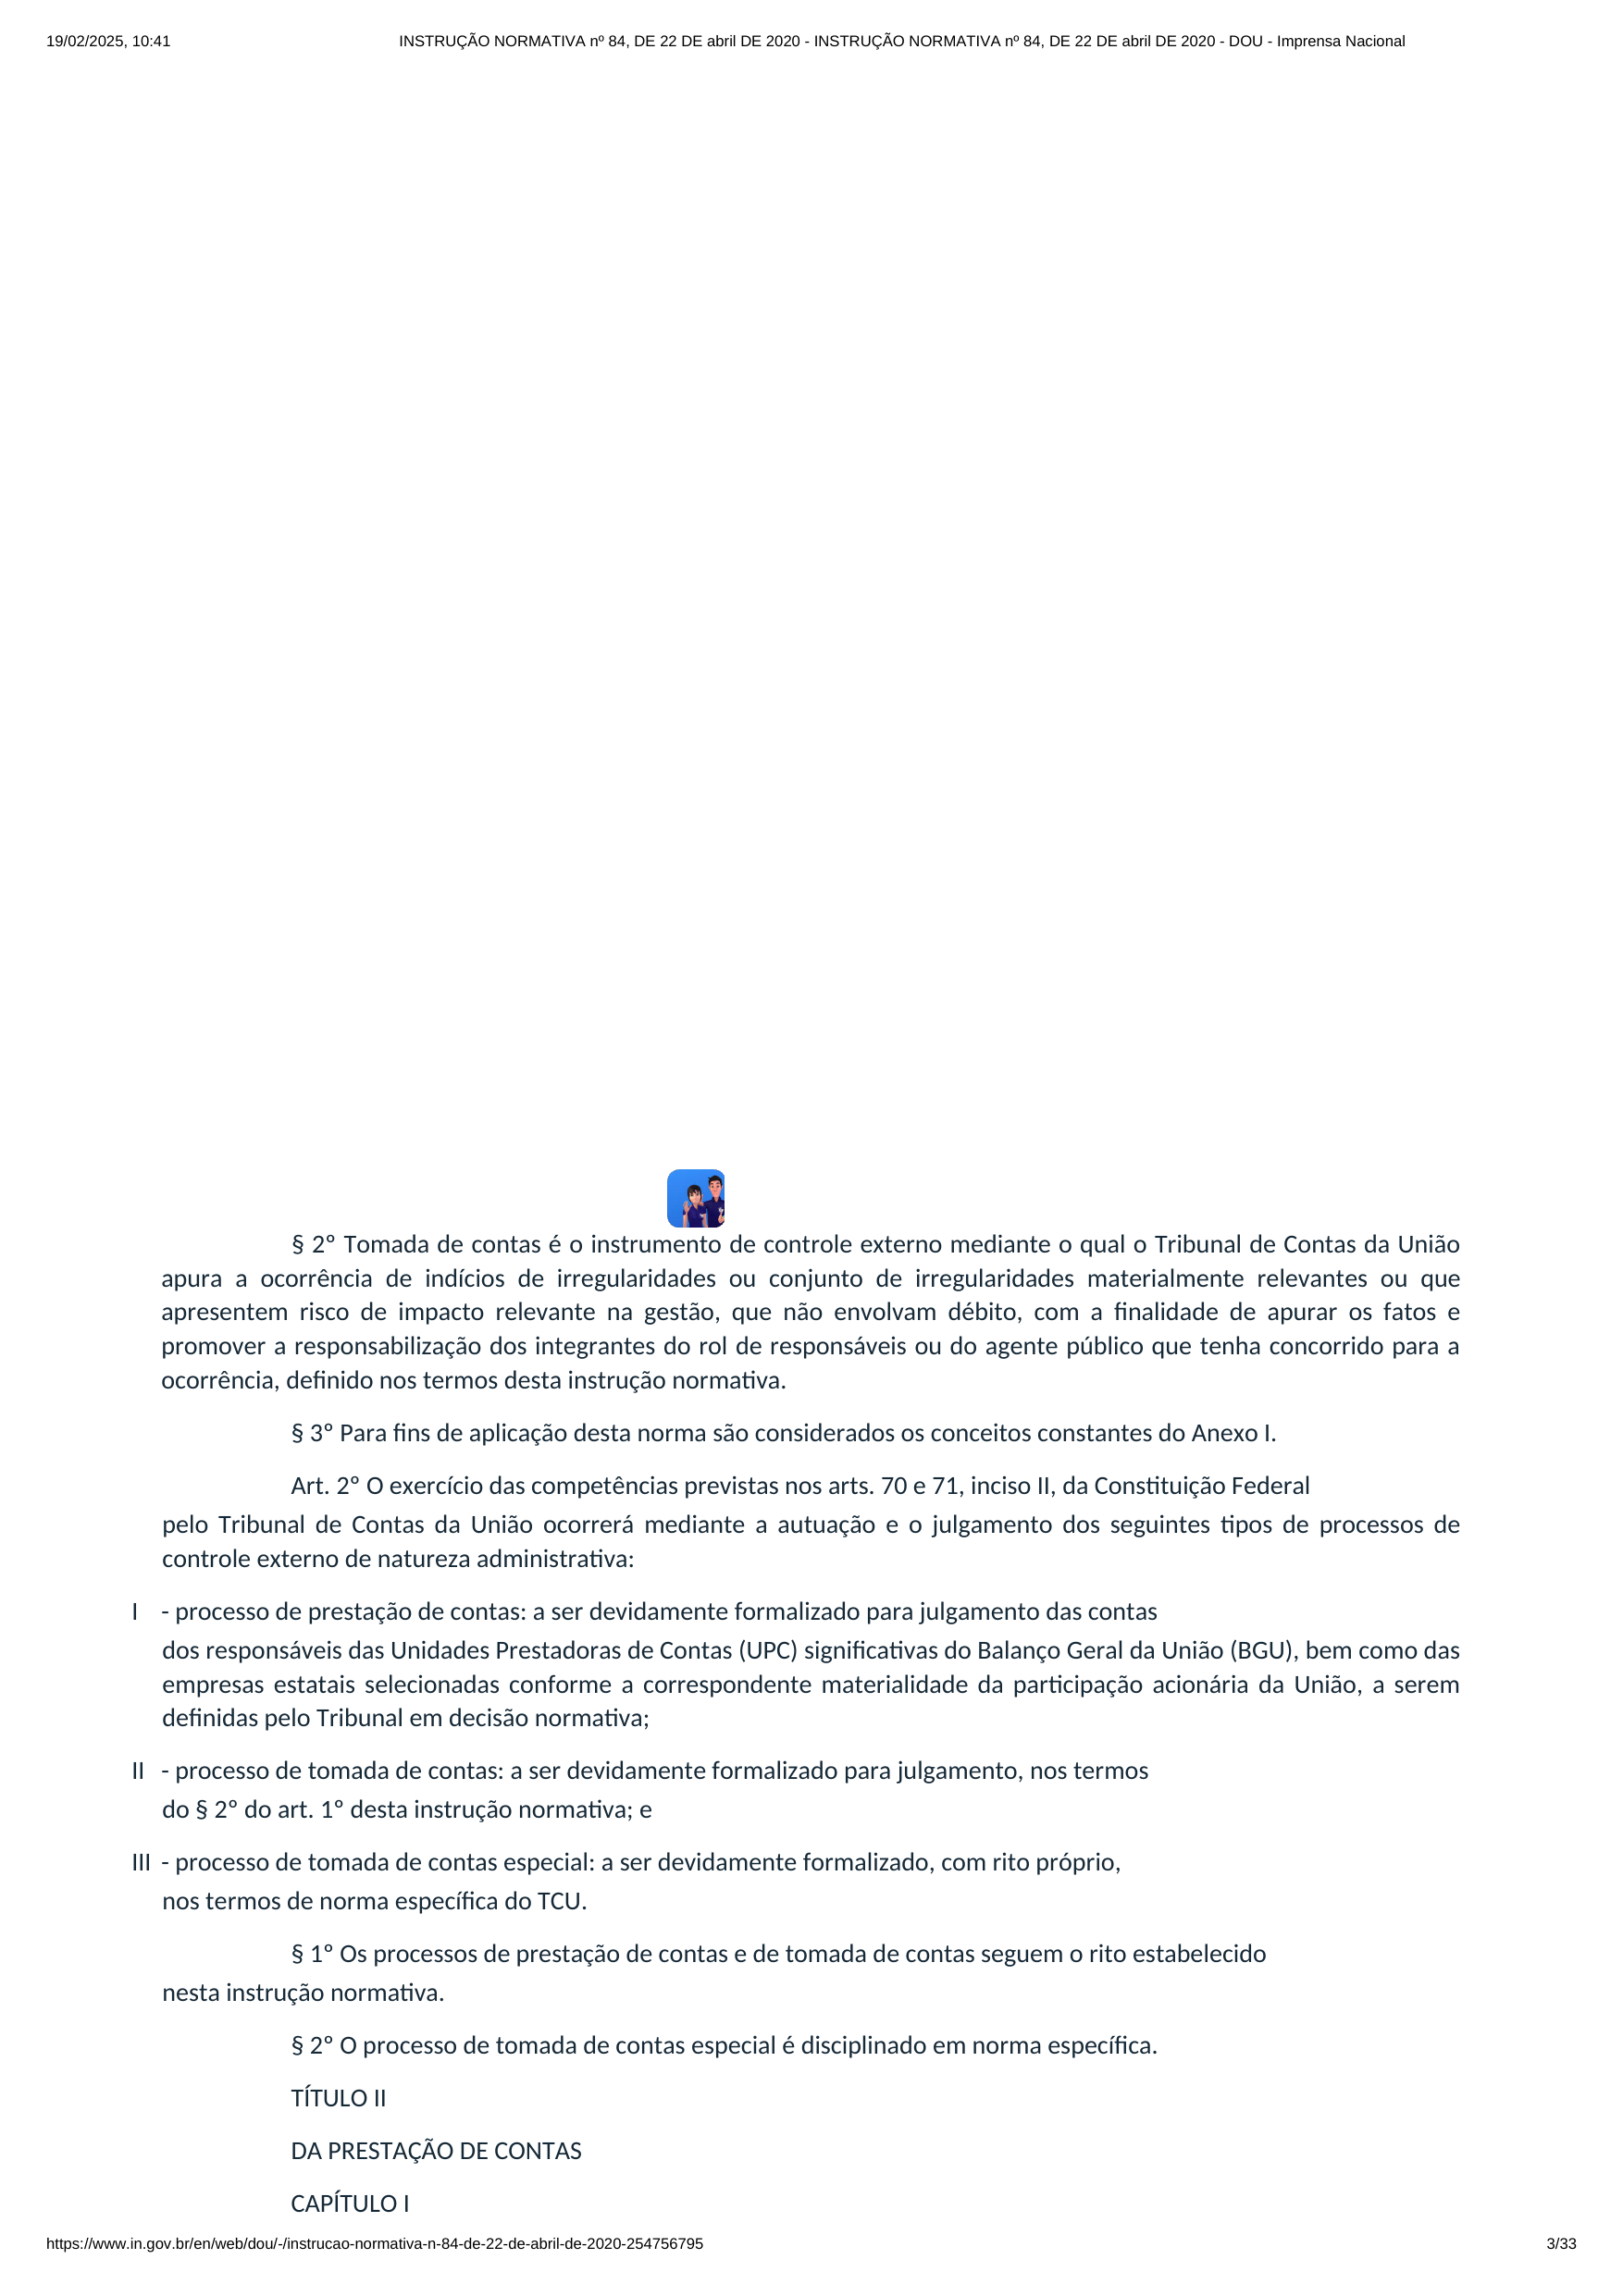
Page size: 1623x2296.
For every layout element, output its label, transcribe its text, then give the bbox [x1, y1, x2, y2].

text nos termos de norma específica do TCU. [162, 1884, 1462, 1917]
text § 3º Para fins de aplicação desta norma são considerados os conceitos constantes do Anexo I. [291, 1416, 1462, 1448]
text § 2º O processo de tomada de contas especial é disciplinado em norma específica. [291, 2029, 1462, 2061]
text dos responsáveis das Unidades Prestadoras de Contas (UPC) significativas do Balanço Geral da União (BGU), bem como das empresas estatais selecionadas conforme a correspondente materialidade da participação acionária da União, a serem definidas pelo Tribunal em decisão normativa; [162, 1634, 1462, 1734]
text CAPÍTULO I [291, 2187, 1462, 2219]
text nesta instrução normativa. [162, 1976, 1462, 2008]
text pelo Tribunal de Contas da União ocorrerá mediante a autuação e o julgamento dos seguintes tipos de processos de controle externo de natureza administrativa: [162, 1508, 1462, 1574]
text § 1º Os processos de prestação de contas e de tomada de contas seguem o rito estabelecido [291, 1937, 1462, 1969]
text DA PRESTAÇÃO DE CONTAS [291, 2134, 1462, 2166]
list - processo de tomada de contas: a ser devidamente formalizado para julgamento, nos termos [131, 1754, 1462, 1786]
text do § 2º do art. 1º desta instrução normativa; e [162, 1793, 1462, 1825]
list - processo de prestação de contas: a ser devidamente formalizado para julgamento das contas [131, 1595, 1462, 1626]
text § 2º Tomada de contas é o instrumento de controle externo mediante o qual o Tribunal de Contas da União apura a ocorrência de indícios de irregularidades ou conjunto de irregularidades materialmente relevantes ou que apresentem risco de impacto relevante na gestão, que não envolvam débito, com a finalidade de apurar os fatos e promover a responsabilização dos integrantes do rol de responsáveis ou do agente público que tenha concorrido para a ocorrência, definido nos termos desta instrução normativa. [161, 1228, 1462, 1395]
text Art. 2º O exercício das competências previstas nos arts. 70 e 71, inciso II, da Constituição Federal [291, 1469, 1462, 1500]
list - processo de tomada de contas especial: a ser devidamente formalizado, com rito próprio, [131, 1845, 1462, 1878]
text TÍTULO II [291, 2081, 1462, 2114]
